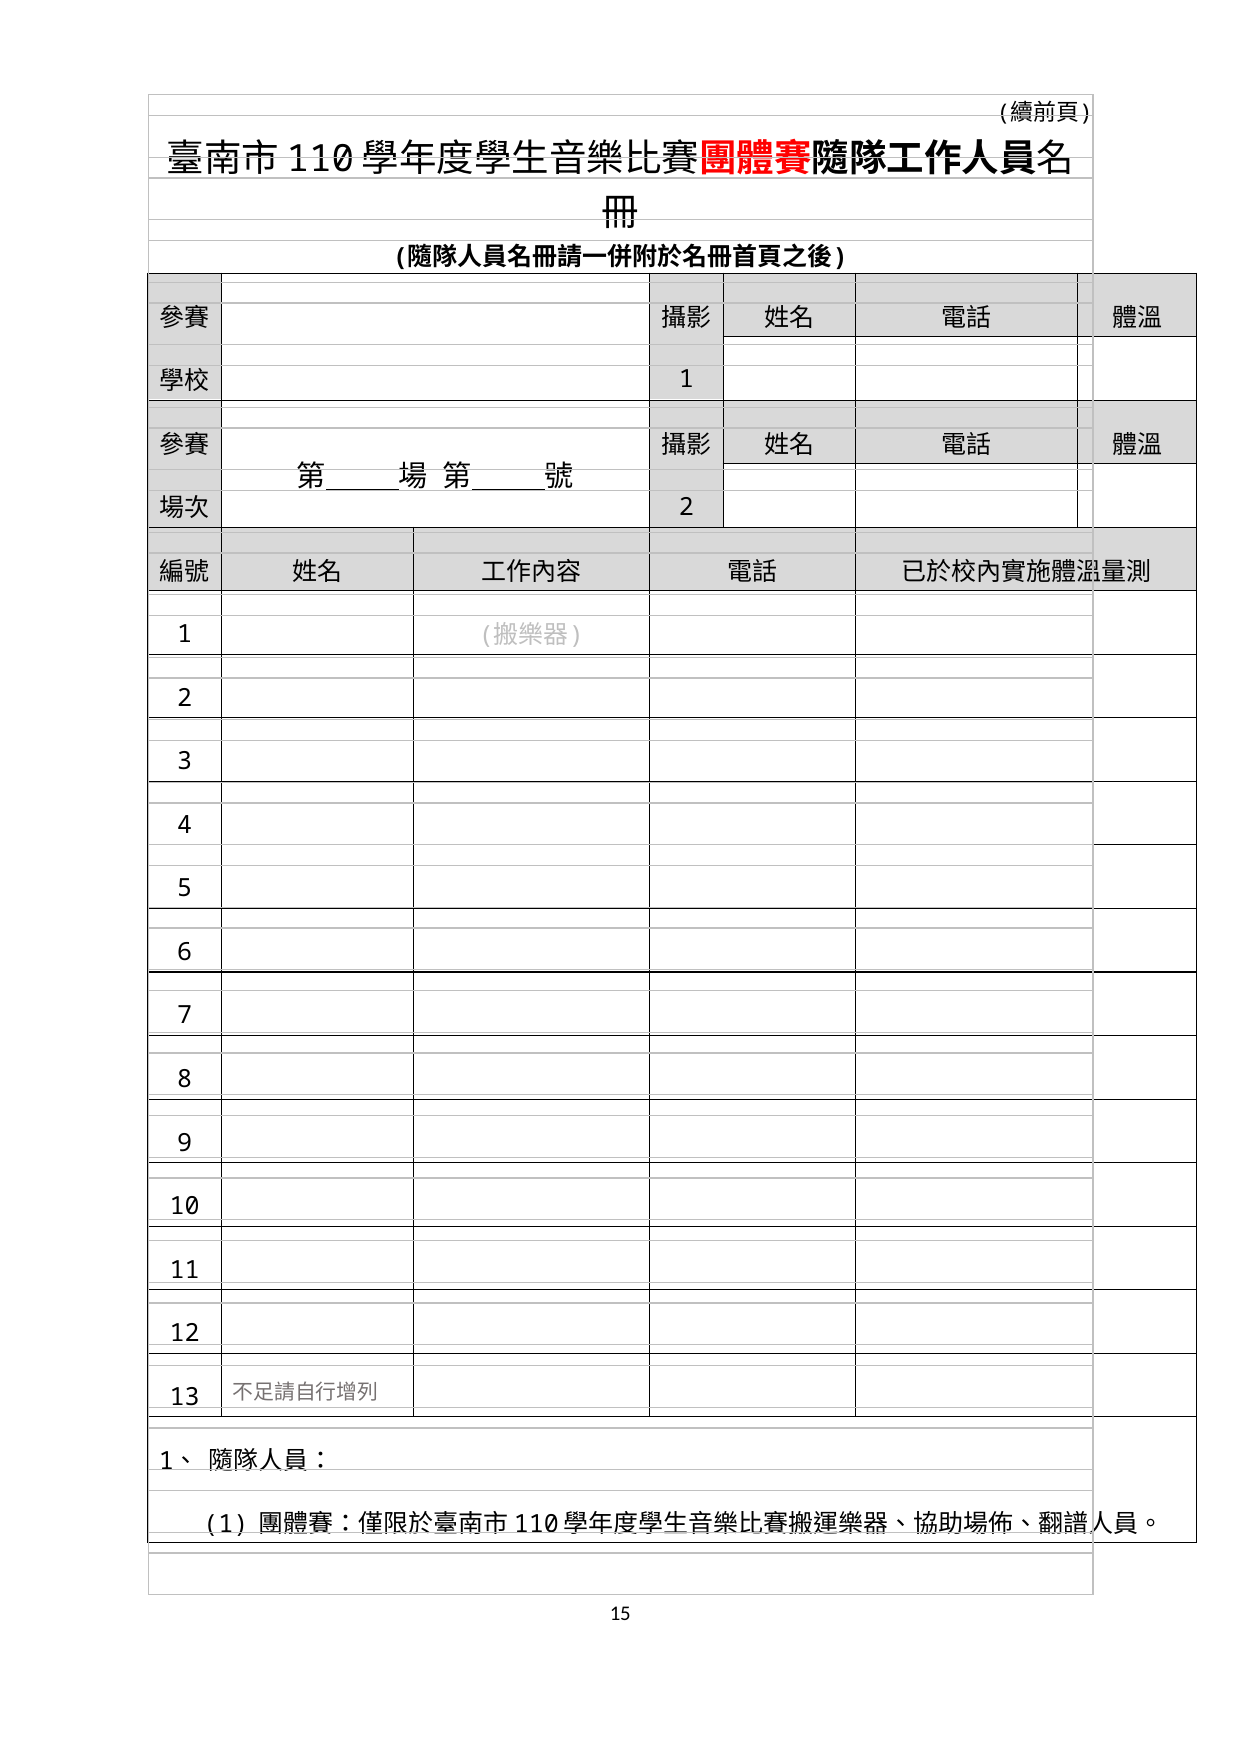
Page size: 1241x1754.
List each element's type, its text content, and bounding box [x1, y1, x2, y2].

table_cell 7 [149, 991, 221, 1032]
table_cell [222, 973, 413, 990]
table_cell [414, 1179, 649, 1219]
table_header [650, 283, 723, 302]
table_cell [856, 929, 1092, 969]
table_cell 隨隊人員： 團體賽：僅限於臺南市110學年度學生音樂比賽搬運樂器、協助場佈、翻譜人員。 個人賽：含參賽者、伴奏、指導老師、翻譜人員、家長、攝影人員等一組至多5位。 隨隊人數上限： 需大型(打擊)樂器類組者，至多25位。 絲竹室內樂至多15位。 團體賽攝影人員另計，至多2位。 實施方式： 1.請於賽前登打表格，並於報到時繳交。 2.本活動依循中央疫情指揮中心發布之公眾集會指引，隨疫情狀況調整辦理。 [149, 1417, 1092, 1427]
table_cell [222, 1158, 413, 1162]
table_header [724, 274, 855, 282]
table_cell [856, 1179, 1092, 1219]
table_cell [856, 1304, 1092, 1344]
table_cell [414, 1408, 649, 1416]
table_header 攝影 [650, 304, 723, 344]
table_cell [856, 909, 1092, 927]
table_cell [149, 533, 221, 552]
table_cell [1094, 655, 1196, 717]
table_cell [856, 1036, 1092, 1052]
table_header 姓名 [724, 304, 855, 336]
table_cell [414, 804, 649, 844]
table_cell [414, 909, 649, 927]
table_cell [1078, 464, 1092, 469]
table_cell [222, 1241, 413, 1282]
table_cell [856, 845, 1092, 865]
table_cell [149, 595, 221, 615]
table_cell [1094, 464, 1196, 527]
table_cell [650, 1158, 855, 1162]
table_cell [1078, 337, 1092, 344]
table_cell [414, 929, 649, 969]
table_cell [414, 1366, 649, 1407]
table_cell [856, 616, 1092, 654]
table_cell [856, 1408, 1092, 1416]
table_cell 電話 [856, 429, 1077, 463]
table_cell [650, 658, 855, 677]
text 臺南市110學年度學生音樂比賽團體賽隨隊工作人員名冊 [149, 220, 1092, 236]
table_cell [149, 1158, 221, 1162]
table_cell [724, 491, 855, 527]
table_cell 體溫 [1094, 401, 1196, 463]
table_cell 隨隊人員： 團體賽：僅限於臺南市110學年度學生音樂比賽搬運樂器、協助場佈、翻譜人員。 個人賽：含參賽者、伴奏、指導老師、翻譜人員、家長、攝影人員等一組至多5位。 隨隊人數上限： 需大型(打擊)樂器類組者，至多25位。 絲竹室內樂至多15位。 團體賽攝影人員另計，至多2位。 實施方式： 1.請於賽前登打表格，並於報到時繳交。 2.本活動依循中央疫情指揮中心發布之公眾集會指引，隨疫情狀況調整辦理。 [149, 1533, 1092, 1542]
table_cell [149, 470, 221, 490]
table_cell [856, 470, 1077, 490]
table_cell [856, 1283, 1092, 1289]
table_cell [650, 1054, 855, 1094]
text 臺南市110學年度學生音樂比賽團體賽隨隊工作人員名冊 [149, 127, 1092, 157]
table_header [149, 274, 221, 282]
table_cell [856, 658, 1092, 677]
table_cell 11 [149, 1241, 221, 1282]
table_cell [149, 1354, 221, 1365]
table_cell 6 [149, 929, 221, 969]
table_cell [414, 1220, 649, 1226]
text 臺南市110學年度學生音樂比賽團體賽隨隊工作人員名冊 [149, 179, 1092, 219]
table_cell [856, 866, 1092, 907]
table_cell [724, 464, 855, 469]
table_cell [650, 1100, 855, 1115]
table_cell [856, 720, 1092, 740]
table_cell [650, 528, 855, 532]
table_cell [149, 401, 221, 407]
table_cell [650, 1163, 855, 1177]
table_cell [650, 1366, 855, 1407]
table_cell [856, 1158, 1092, 1162]
table_header [222, 283, 649, 302]
table_cell [149, 845, 221, 865]
table_header [1078, 274, 1092, 282]
table_cell [149, 1345, 221, 1353]
table_cell [724, 401, 855, 407]
table_cell [222, 1290, 413, 1302]
table_cell [856, 783, 1092, 802]
table_header [724, 283, 855, 302]
table_cell [149, 1036, 221, 1052]
table_cell 第 場 第 號 [222, 401, 649, 407]
table_cell [222, 929, 413, 969]
table_cell [222, 679, 413, 717]
table_cell [650, 1345, 855, 1353]
table_cell 第 場 第 號 [222, 470, 649, 490]
table_cell [650, 741, 855, 781]
table_cell 3 [149, 741, 221, 781]
table_cell [222, 616, 413, 654]
table_cell [650, 1227, 855, 1240]
table_cell [650, 909, 855, 927]
table_cell [414, 783, 649, 802]
table_cell [856, 366, 1077, 399]
table_cell [1094, 1100, 1196, 1162]
table_header [149, 345, 221, 365]
table_cell [1094, 1354, 1196, 1416]
table_cell [222, 1100, 413, 1115]
table_cell [856, 1345, 1092, 1353]
table_cell [650, 1408, 855, 1416]
table_cell [856, 1241, 1092, 1282]
table_cell [222, 909, 413, 927]
table_cell 隨隊人員： 團體賽：僅限於臺南市110學年度學生音樂比賽搬運樂器、協助場佈、翻譜人員。 個人賽：含參賽者、伴奏、指導老師、翻譜人員、家長、攝影人員等一組至多5位。 隨隊人數上限： 需大型(打擊)樂器類組者，至多25位。 絲竹室內樂至多15位。 團體賽攝影人員另計，至多2位。 實施方式： 1.請於賽前登打表格，並於報到時繳交。 2.本活動依循中央疫情指揮中心發布之公眾集會指引，隨疫情狀況調整辦理。 [149, 1429, 1092, 1469]
table_cell [1094, 845, 1196, 908]
text (隨隊人員名冊請一併附於名冊首頁之後) [149, 241, 1092, 272]
table_cell [650, 1116, 855, 1157]
table_cell [1094, 1036, 1196, 1098]
table_cell [856, 1100, 1092, 1115]
table_cell [650, 679, 855, 717]
table_cell 已於校內實施體溫量測 [1094, 528, 1196, 590]
table_cell 2 [650, 491, 723, 527]
table_cell [414, 720, 649, 740]
table_cell [856, 679, 1092, 717]
table_cell [222, 1354, 413, 1365]
table_cell [650, 1290, 855, 1302]
table_cell [1094, 782, 1196, 844]
table_cell [856, 973, 1092, 990]
table_cell [414, 1241, 649, 1282]
table_cell [724, 345, 855, 365]
table_cell [414, 1116, 649, 1157]
table_cell 姓名 [222, 554, 413, 590]
table_cell 已於校內實施體溫量測 [856, 554, 1092, 590]
table_cell [149, 783, 221, 802]
table_cell [222, 720, 413, 740]
table_cell [650, 595, 855, 615]
table_cell 第 場 第 號 [222, 429, 649, 469]
table_cell [650, 929, 855, 969]
table_cell [724, 470, 855, 490]
table_cell [856, 1366, 1092, 1407]
table_header 電話 [856, 304, 1077, 336]
table_header [1078, 304, 1092, 336]
table_cell [222, 804, 413, 844]
table_cell [149, 528, 221, 532]
table_cell [149, 909, 221, 927]
table_cell [1094, 337, 1196, 399]
table_cell [414, 741, 649, 781]
table_cell [149, 658, 221, 677]
table_cell [222, 1163, 413, 1177]
table_cell [650, 470, 723, 490]
table_cell [650, 533, 855, 552]
table_cell [856, 464, 1077, 469]
table_cell [856, 401, 1077, 407]
table_cell [650, 991, 855, 1032]
table_cell 第 場 第 號 [222, 491, 649, 527]
table_cell [149, 1408, 221, 1416]
table_cell [856, 1354, 1092, 1365]
table_cell [414, 1100, 649, 1115]
table_cell [856, 1163, 1092, 1177]
table_cell [414, 528, 649, 532]
table_cell [414, 991, 649, 1032]
table_cell [222, 1179, 413, 1219]
table_cell [650, 1036, 855, 1052]
table_cell [1078, 345, 1092, 365]
table_cell [650, 408, 723, 427]
table_cell [222, 533, 413, 552]
table_cell 已於校內實施體溫量測 [856, 528, 1092, 532]
table_cell [149, 1283, 221, 1289]
table_cell [1078, 408, 1092, 427]
table_cell [1094, 718, 1196, 781]
table_cell 12 [149, 1304, 221, 1344]
table_cell 5 [149, 866, 221, 907]
text (續前頁) [149, 95, 1092, 115]
table_cell 2 [149, 679, 221, 717]
table_cell [1078, 401, 1092, 407]
table_cell [222, 1227, 413, 1240]
table_cell [149, 973, 221, 990]
table_cell [856, 1227, 1092, 1240]
table_cell [856, 595, 1092, 615]
table_cell [650, 804, 855, 844]
table_cell [149, 1227, 221, 1240]
table_cell [1094, 591, 1196, 654]
table_cell [856, 1054, 1092, 1094]
table_cell 第 場 第 號 [222, 408, 649, 427]
table_cell [149, 1163, 221, 1177]
table_cell [1094, 909, 1196, 971]
table_cell [414, 1345, 649, 1353]
table_cell [650, 720, 855, 740]
table_cell [149, 408, 221, 427]
table_cell [1094, 1227, 1196, 1289]
table_cell [149, 720, 221, 740]
table_header 體溫 [1094, 274, 1196, 336]
table_cell 場次 [149, 491, 221, 527]
table_cell [222, 741, 413, 781]
table_cell [222, 1220, 413, 1226]
table_cell (搬樂器) [414, 616, 649, 654]
text 臺南市110學年度學生音樂比賽團體賽隨隊工作人員名冊 [149, 158, 1092, 177]
table_cell [222, 845, 413, 865]
table_cell 13 [149, 1366, 221, 1407]
table_cell [414, 845, 649, 865]
table_cell [414, 1283, 649, 1289]
text [149, 236, 1092, 240]
table_cell 電話 [650, 554, 855, 590]
table_cell [650, 845, 855, 865]
table_cell [414, 1163, 649, 1177]
table_cell [1078, 366, 1092, 399]
table_cell [414, 658, 649, 677]
table_cell [650, 401, 723, 407]
table_cell [856, 1116, 1092, 1157]
table_cell [856, 408, 1077, 427]
table_cell 參賽 [149, 429, 221, 469]
table_cell [222, 528, 413, 532]
table_cell 隨隊人員： 團體賽：僅限於臺南市110學年度學生音樂比賽搬運樂器、協助場佈、翻譜人員。 個人賽：含參賽者、伴奏、指導老師、翻譜人員、家長、攝影人員等一組至多5位。 隨隊人數上限： 需大型(打擊)樂器類組者，至多25位。 絲竹室內樂至多15位。 團體賽攝影人員另計，至多2位。 實施方式： 1.請於賽前登打表格，並於報到時繳交。 2.本活動依循中央疫情指揮中心發布之公眾集會指引，隨疫情狀況調整辦理。 [1094, 1417, 1196, 1542]
table_header [222, 304, 649, 344]
table_cell 編號 [149, 554, 221, 590]
table_header [222, 274, 649, 282]
table_cell [149, 1100, 221, 1115]
table_header [650, 345, 723, 365]
table_cell [856, 991, 1092, 1032]
table_cell 8 [149, 1054, 221, 1094]
table_cell [650, 783, 855, 802]
table_cell [222, 658, 413, 677]
table_cell [856, 337, 1077, 344]
table_cell [222, 1036, 413, 1052]
table_header [222, 345, 649, 365]
table_cell [149, 1220, 221, 1226]
table_cell [414, 866, 649, 907]
table_cell [222, 1408, 413, 1416]
table_cell [414, 679, 649, 717]
table_cell [856, 804, 1092, 844]
table_cell [149, 1290, 221, 1302]
table_cell [222, 1345, 413, 1353]
table_cell [222, 1054, 413, 1094]
table_cell [650, 973, 855, 990]
table_cell [1094, 973, 1196, 1035]
table_cell [856, 345, 1077, 365]
table_cell 不足請自行增列 [222, 1366, 413, 1407]
table_header [856, 274, 1077, 282]
table_cell [724, 408, 855, 427]
table_header [1078, 283, 1092, 302]
table_header [222, 366, 649, 399]
table_header 1 [650, 366, 723, 399]
table_cell [414, 1054, 649, 1094]
table_cell [650, 1354, 855, 1365]
table_cell [650, 1304, 855, 1344]
table_cell [222, 1283, 413, 1289]
table_cell [650, 866, 855, 907]
table_cell 姓名 [724, 429, 855, 463]
table_cell [650, 1241, 855, 1282]
table_cell [1078, 491, 1092, 527]
table_cell 10 [149, 1179, 221, 1219]
table_cell [222, 595, 413, 615]
table_cell 4 [149, 804, 221, 844]
table_cell 隨隊人員： 團體賽：僅限於臺南市110學年度學生音樂比賽搬運樂器、協助場佈、翻譜人員。 個人賽：含參賽者、伴奏、指導老師、翻譜人員、家長、攝影人員等一組至多5位。 隨隊人數上限： 需大型(打擊)樂器類組者，至多25位。 絲竹室內樂至多15位。 團體賽攝影人員另計，至多2位。 實施方式： 1.請於賽前登打表格，並於報到時繳交。 2.本活動依循中央疫情指揮中心發布之公眾集會指引，隨疫情狀況調整辦理。 [149, 1470, 1092, 1490]
table_cell [724, 337, 855, 344]
table_cell 已於校內實施體溫量測 [856, 533, 1092, 552]
table_cell [222, 866, 413, 907]
table_cell [1094, 1290, 1196, 1353]
table_header 參賽 [149, 304, 221, 344]
table_cell [1078, 470, 1092, 490]
table_cell [650, 1283, 855, 1289]
table_cell [414, 1227, 649, 1240]
table_cell [856, 1290, 1092, 1302]
table_header [650, 274, 723, 282]
table_cell [650, 1220, 855, 1226]
table_cell 9 [149, 1116, 221, 1157]
table_cell [222, 783, 413, 802]
table_cell [1094, 1163, 1196, 1226]
table_cell [856, 1220, 1092, 1226]
table_cell [222, 991, 413, 1032]
table_cell [1078, 429, 1092, 463]
table_cell [650, 1179, 855, 1219]
table_cell [724, 366, 855, 399]
table_cell [414, 533, 649, 552]
table_cell [414, 1290, 649, 1302]
table_header 學校 [149, 366, 221, 399]
table_cell [414, 1158, 649, 1162]
table_cell [414, 595, 649, 615]
table_header [149, 283, 221, 302]
table_cell 工作內容 [414, 554, 649, 590]
table_cell [222, 1116, 413, 1157]
table_cell [414, 973, 649, 990]
table_cell [856, 741, 1092, 781]
table_cell 1 [149, 616, 221, 654]
table_cell [856, 491, 1077, 527]
table_cell [650, 616, 855, 654]
table_header [856, 283, 1077, 302]
table_cell [414, 1354, 649, 1365]
table_cell 攝影 [650, 429, 723, 469]
table_cell [414, 1036, 649, 1052]
table_cell [222, 1304, 413, 1344]
table_cell 隨隊人員： 團體賽：僅限於臺南市110學年度學生音樂比賽搬運樂器、協助場佈、翻譜人員。 個人賽：含參賽者、伴奏、指導老師、翻譜人員、家長、攝影人員等一組至多5位。 隨隊人數上限： 需大型(打擊)樂器類組者，至多25位。 絲竹室內樂至多15位。 團體賽攝影人員另計，至多2位。 實施方式： 1.請於賽前登打表格，並於報到時繳交。 2.本活動依循中央疫情指揮中心發布之公眾集會指引，隨疫情狀況調整辦理。 [149, 1491, 1092, 1532]
table_cell [414, 1304, 649, 1344]
text (續前頁) [149, 116, 1092, 127]
